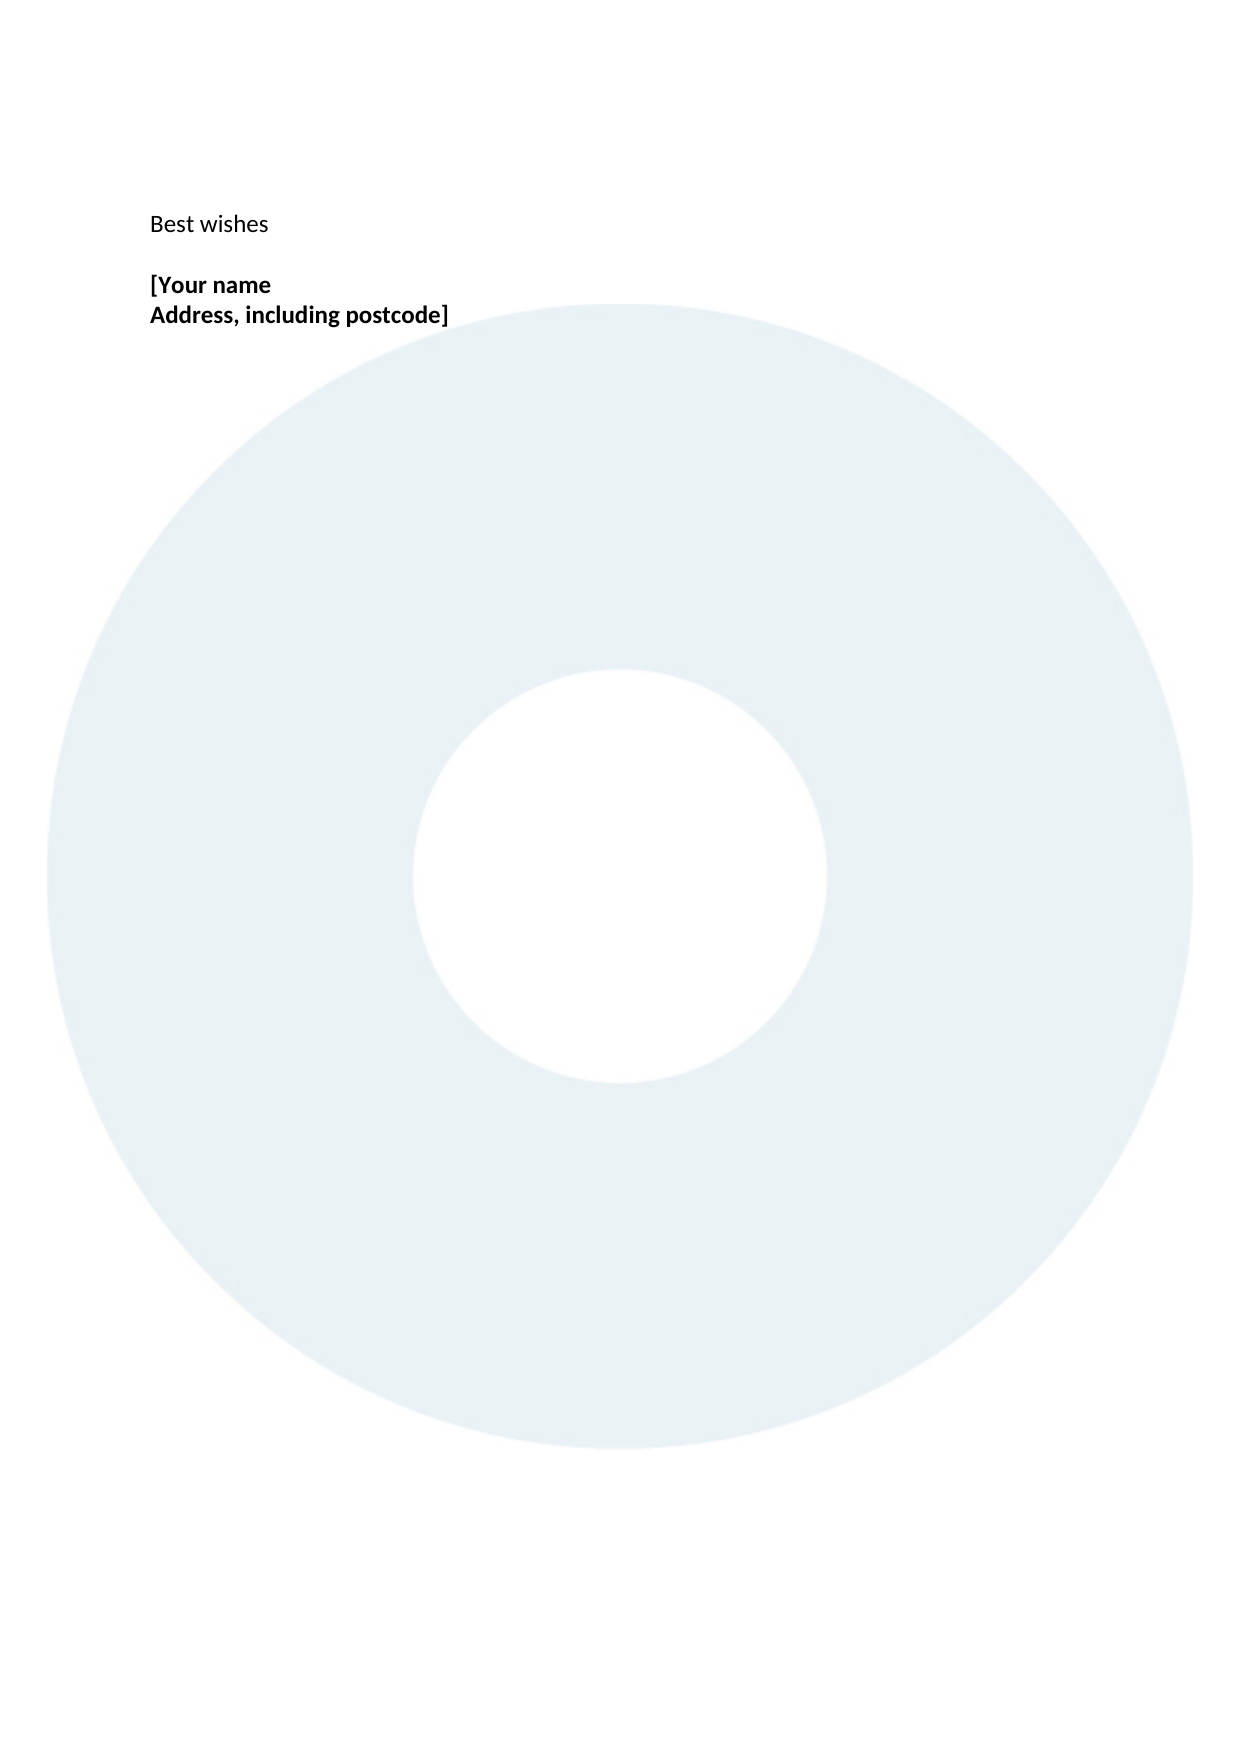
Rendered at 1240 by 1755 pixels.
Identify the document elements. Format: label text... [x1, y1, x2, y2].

text Address, including postcode] [150, 299, 1089, 304]
text [Your name [150, 269, 1089, 299]
text Best wishes [150, 208, 1089, 238]
